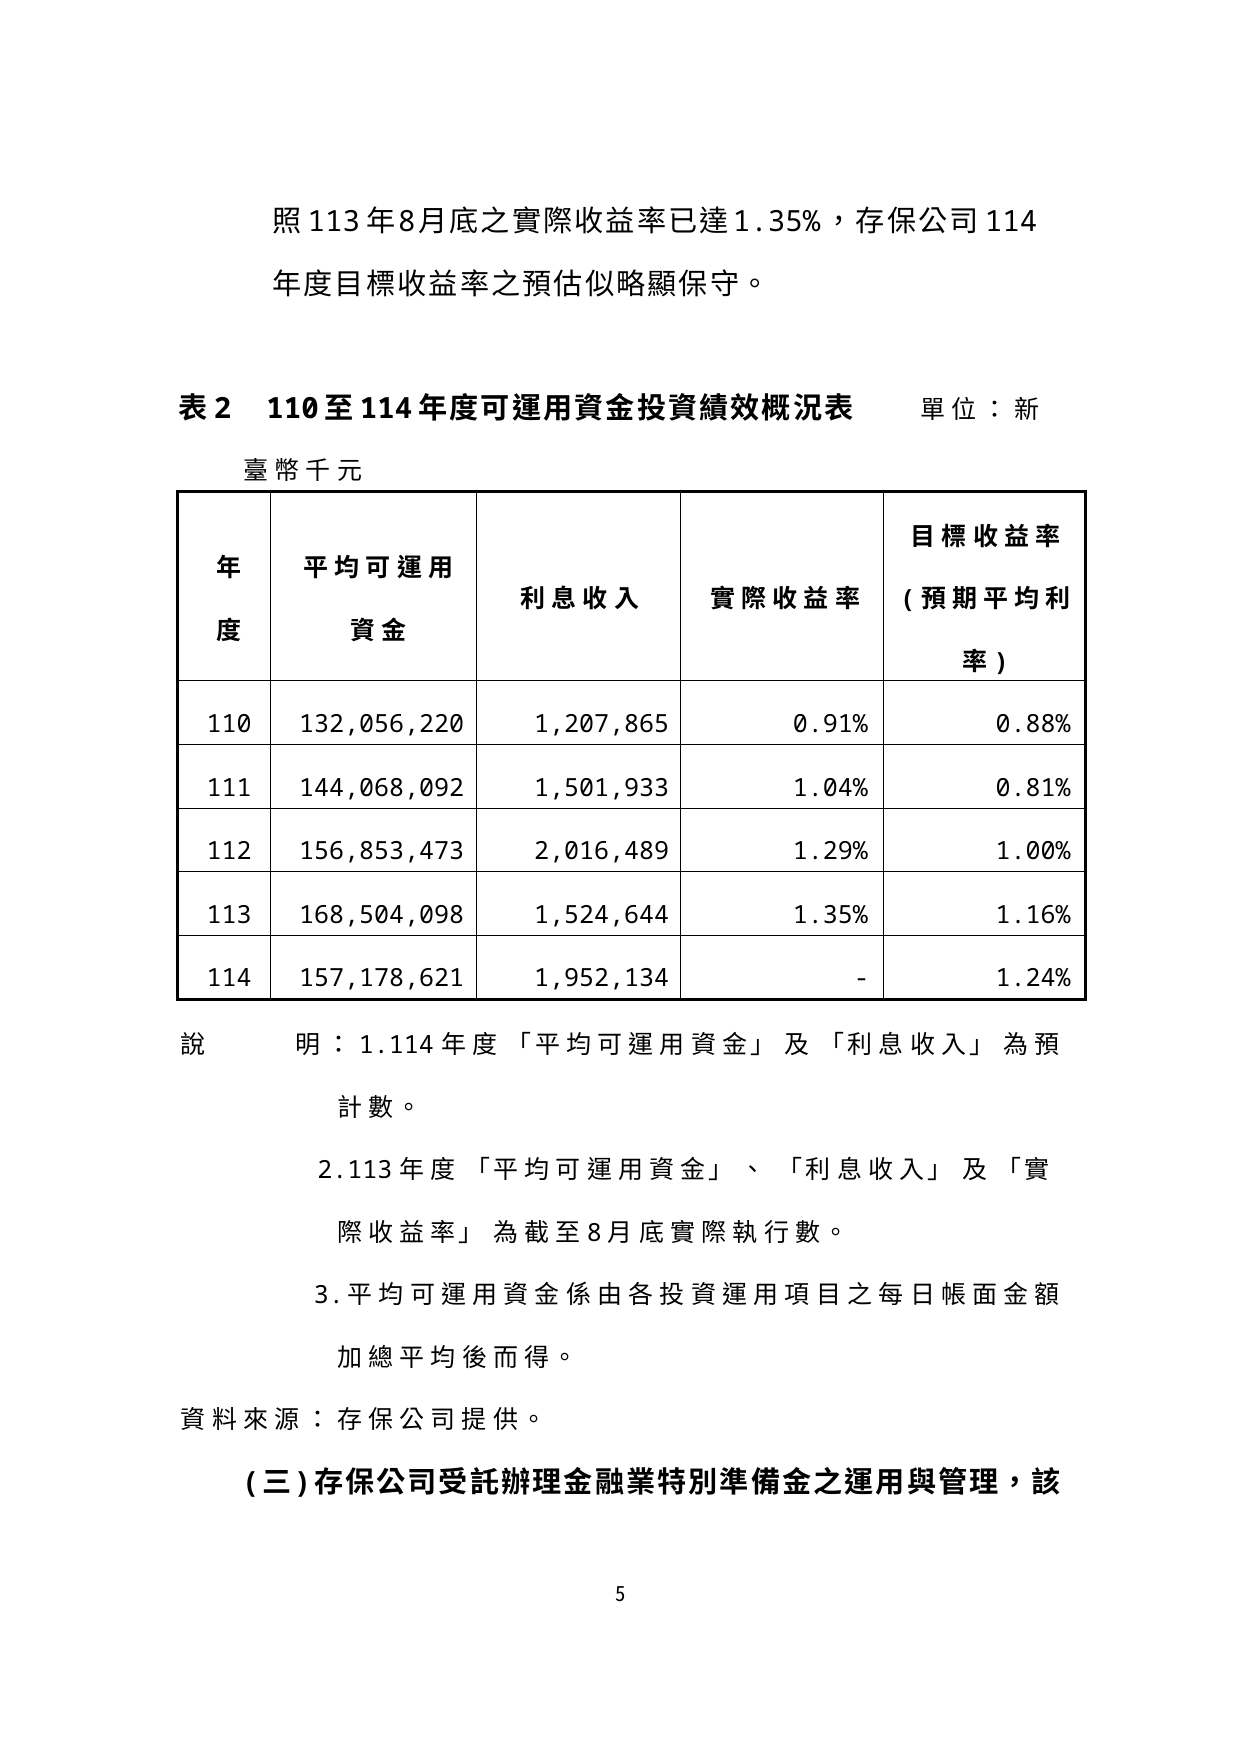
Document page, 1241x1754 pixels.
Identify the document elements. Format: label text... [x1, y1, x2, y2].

text 2.113年度「平均可運用資金」、「利息收入」及「實際收益率」為截至8月底實際執行數。 [304, 1126, 1063, 1251]
table_cell 1.24% [884, 936, 1084, 998]
table_cell 132,056,220 [271, 681, 476, 744]
table_cell 1.35% [681, 872, 883, 934]
table_cell 157,178,621 [271, 936, 476, 998]
table_cell 113 [179, 872, 270, 934]
table_cell 1.29% [681, 809, 883, 871]
text 資料來源：存保公司提供。 [177, 1376, 1063, 1439]
table_cell 144,068,092 [271, 745, 476, 807]
table_cell 0.88% [884, 681, 1084, 744]
table_header 利息收入 [477, 493, 680, 680]
table_cell 1.00% [884, 809, 1084, 871]
table_cell 0.91% [681, 681, 883, 744]
table_cell 1,501,933 [477, 745, 680, 807]
text 照113年8月底之實際收益率已達1.35%，存保公司114年度目標收益率之預估似略顯保守。 [266, 177, 1063, 302]
table_cell 0.81% [884, 745, 1084, 807]
table_cell 156,853,473 [271, 809, 476, 871]
table_header 實際收益率 [681, 493, 883, 680]
text (三)存保公司受託辦理金融業特別準備金之運用與管理，該 [236, 1439, 1063, 1501]
text 說 明：1.114年度「平均可運用資金」及「利息收入」為預計數。 [177, 1001, 1063, 1126]
table_header 年度 [179, 493, 270, 680]
table_cell 1,952,134 [477, 936, 680, 998]
text 3.平均可運用資金係由各投資運用項目之每日帳面金額加總平均後而得。 [304, 1251, 1063, 1376]
table_cell 112 [179, 809, 270, 871]
table_cell 2,016,489 [477, 809, 680, 871]
table_cell 1,207,865 [477, 681, 680, 744]
table_cell 168,504,098 [271, 872, 476, 934]
table_cell 1.16% [884, 872, 1084, 934]
table_cell - [681, 936, 883, 998]
table_header 平均可運用資金 [271, 493, 476, 680]
table_cell 111 [179, 745, 270, 807]
table_cell 114 [179, 936, 270, 998]
text 表2 110至114年度可運用資金投資績效概況表 單位：新臺幣千元 [177, 365, 1063, 490]
table_cell 1.04% [681, 745, 883, 807]
table_cell 110 [179, 681, 270, 744]
table_cell 1,524,644 [477, 872, 680, 934]
table_header 目標收益率 (預期平均利率) [884, 493, 1084, 680]
